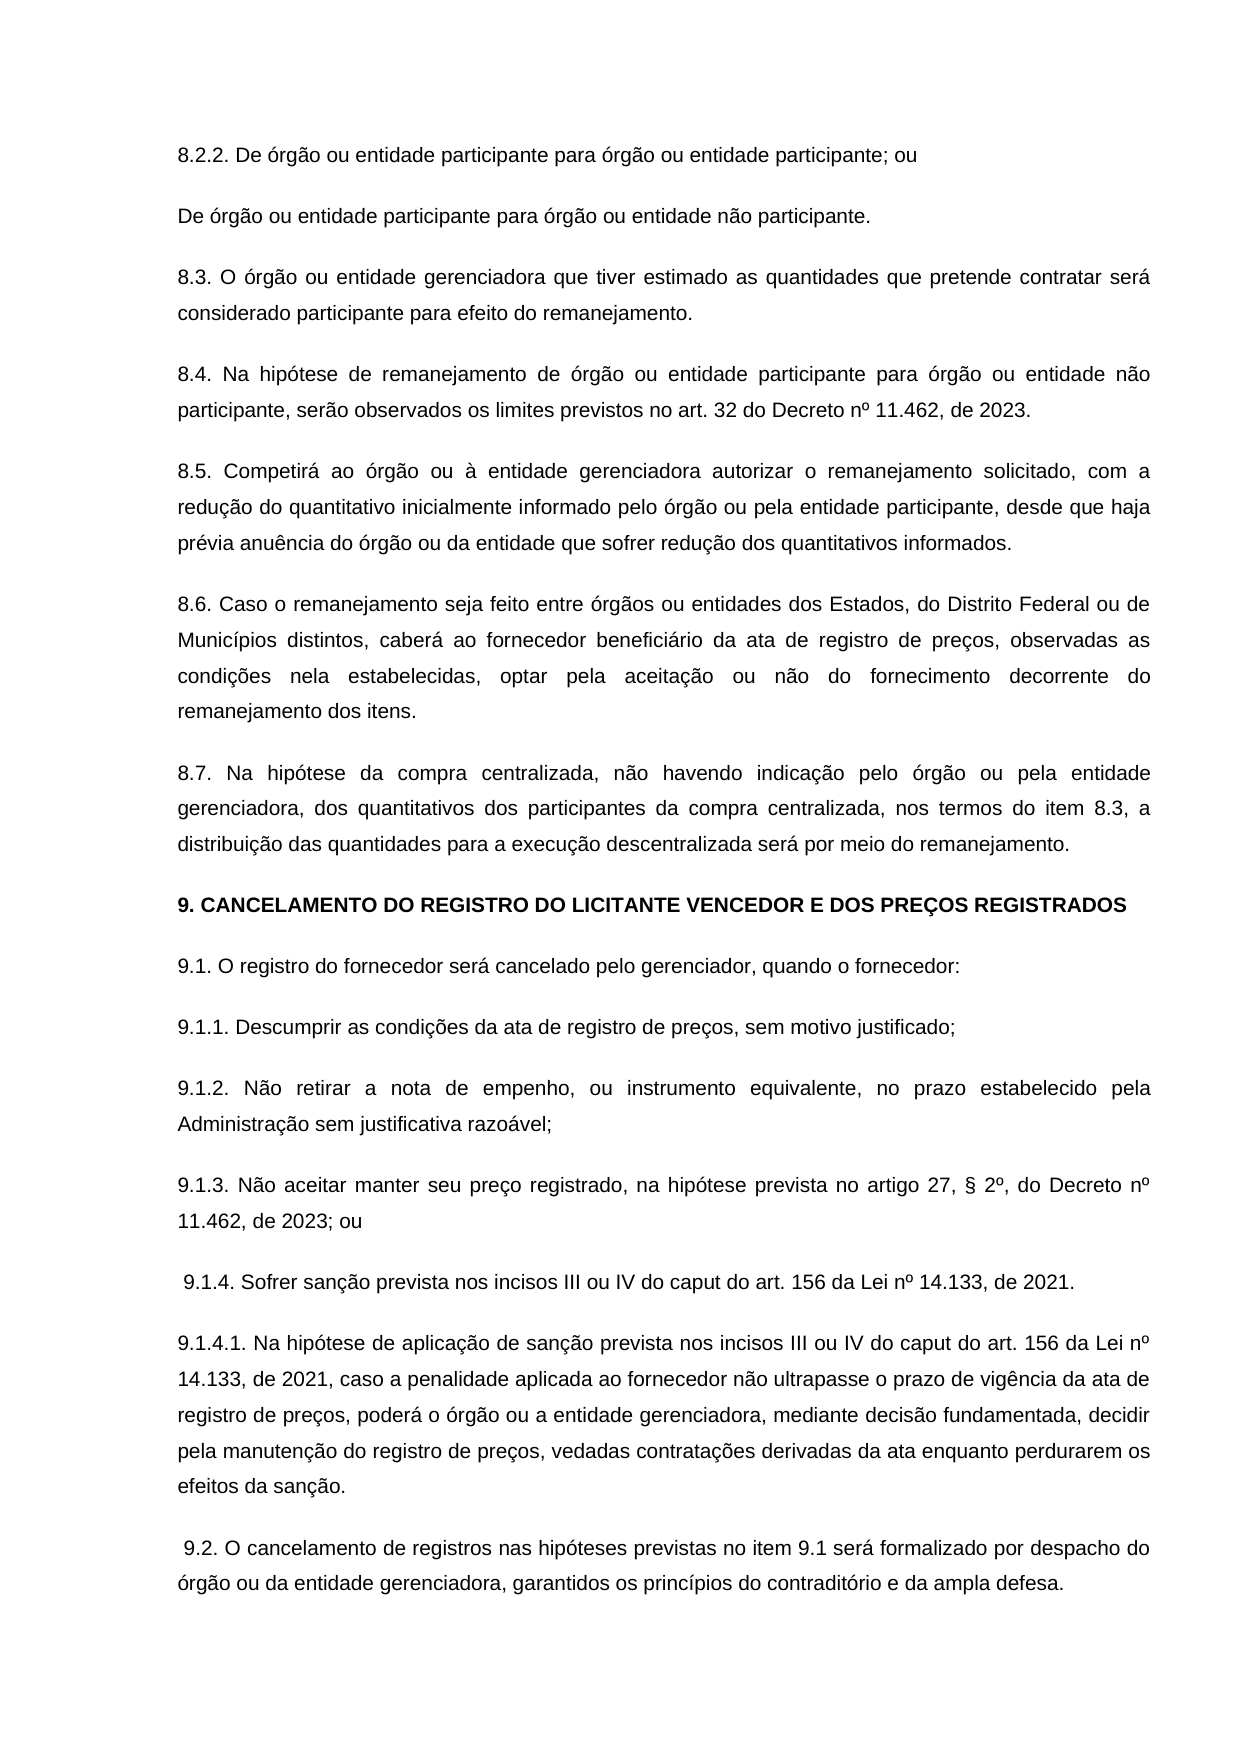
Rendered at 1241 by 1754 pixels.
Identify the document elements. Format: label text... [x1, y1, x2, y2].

text 8.4. Na hipótese de remanejamento de órgão ou entidade participante para órgão ou entidade não participante, serão observados os limites previstos no art. 32 do Decreto nº 11.462, de 2023. [177, 362, 1152, 422]
text 9.1.3. Não aceitar manter seu preço registrado, na hipótese prevista no artigo 27, § 2º, do Decreto nº 11.462, de 2023; ou [177, 1173, 1152, 1233]
text 8.5. Competirá ao órgão ou à entidade gerenciadora autorizar o remanejamento solicitado, com a redução do quantitativo inicialmente informado pelo órgão ou pela entidade participante, desde que haja prévia anuência do órgão ou da entidade que sofrer redução dos quantitativos informados. [177, 459, 1152, 554]
text 9.1.2. Não retirar a nota de empenho, ou instrumento equivalente, no prazo estabelecido pela Administração sem justificativa razoável; [177, 1076, 1152, 1136]
text 9.1.4.1. Na hipótese de aplicação de sanção prevista nos incisos III ou IV do caput do art. 156 da Lei nº 14.133, de 2021, caso a penalidade aplicada ao fornecedor não ultrapasse o prazo de vigência da ata de registro de preços, poderá o órgão ou a entidade gerenciadora, mediante decisão fundamentada, decidir pela manutenção do registro de preços, vedadas contratações derivadas da ata enquanto perdurarem os efeitos da sanção. [177, 1331, 1152, 1498]
text 9. CANCELAMENTO DO REGISTRO DO LICITANTE VENCEDOR E DOS PREÇOS REGISTRADOS [177, 893, 1152, 917]
text 8.2.2. De órgão ou entidade participante para órgão ou entidade participante; ou [177, 143, 1152, 167]
text 9.2. O cancelamento de registros nas hipóteses previstas no item 9.1 será formalizado por despacho do órgão ou da entidade gerenciadora, garantidos os princípios do contraditório e da ampla defesa. [177, 1535, 1152, 1595]
text 8.6. Caso o remanejamento seja feito entre órgãos ou entidades dos Estados, do Distrito Federal ou de Municípios distintos, caberá ao fornecedor beneficiário da ata de registro de preços, observadas as condições nela estabelecidas, optar pela aceitação ou não do fornecimento decorrente do remanejamento dos itens. [177, 592, 1152, 723]
text De órgão ou entidade participante para órgão ou entidade não participante. [177, 204, 1152, 228]
text 9.1.1. Descumprir as condições da ata de registro de preços, sem motivo justificado; [177, 1015, 1152, 1039]
text 8.3. O órgão ou entidade gerenciadora que tiver estimado as quantidades que pretende contratar será considerado participante para efeito do remanejamento. [177, 265, 1152, 325]
text 9.1.4. Sofrer sanção prevista nos incisos III ou IV do caput do art. 156 da Lei nº 14.133, de 2021. [177, 1270, 1152, 1294]
text 9.1. O registro do fornecedor será cancelado pelo gerenciador, quando o fornecedor: [177, 954, 1152, 978]
text 8.7. Na hipótese da compra centralizada, não havendo indicação pelo órgão ou pela entidade gerenciadora, dos quantitativos dos participantes da compra centralizada, nos termos do item 8.3, a distribuição das quantidades para a execução descentralizada será por meio do remanejamento. [177, 760, 1152, 856]
